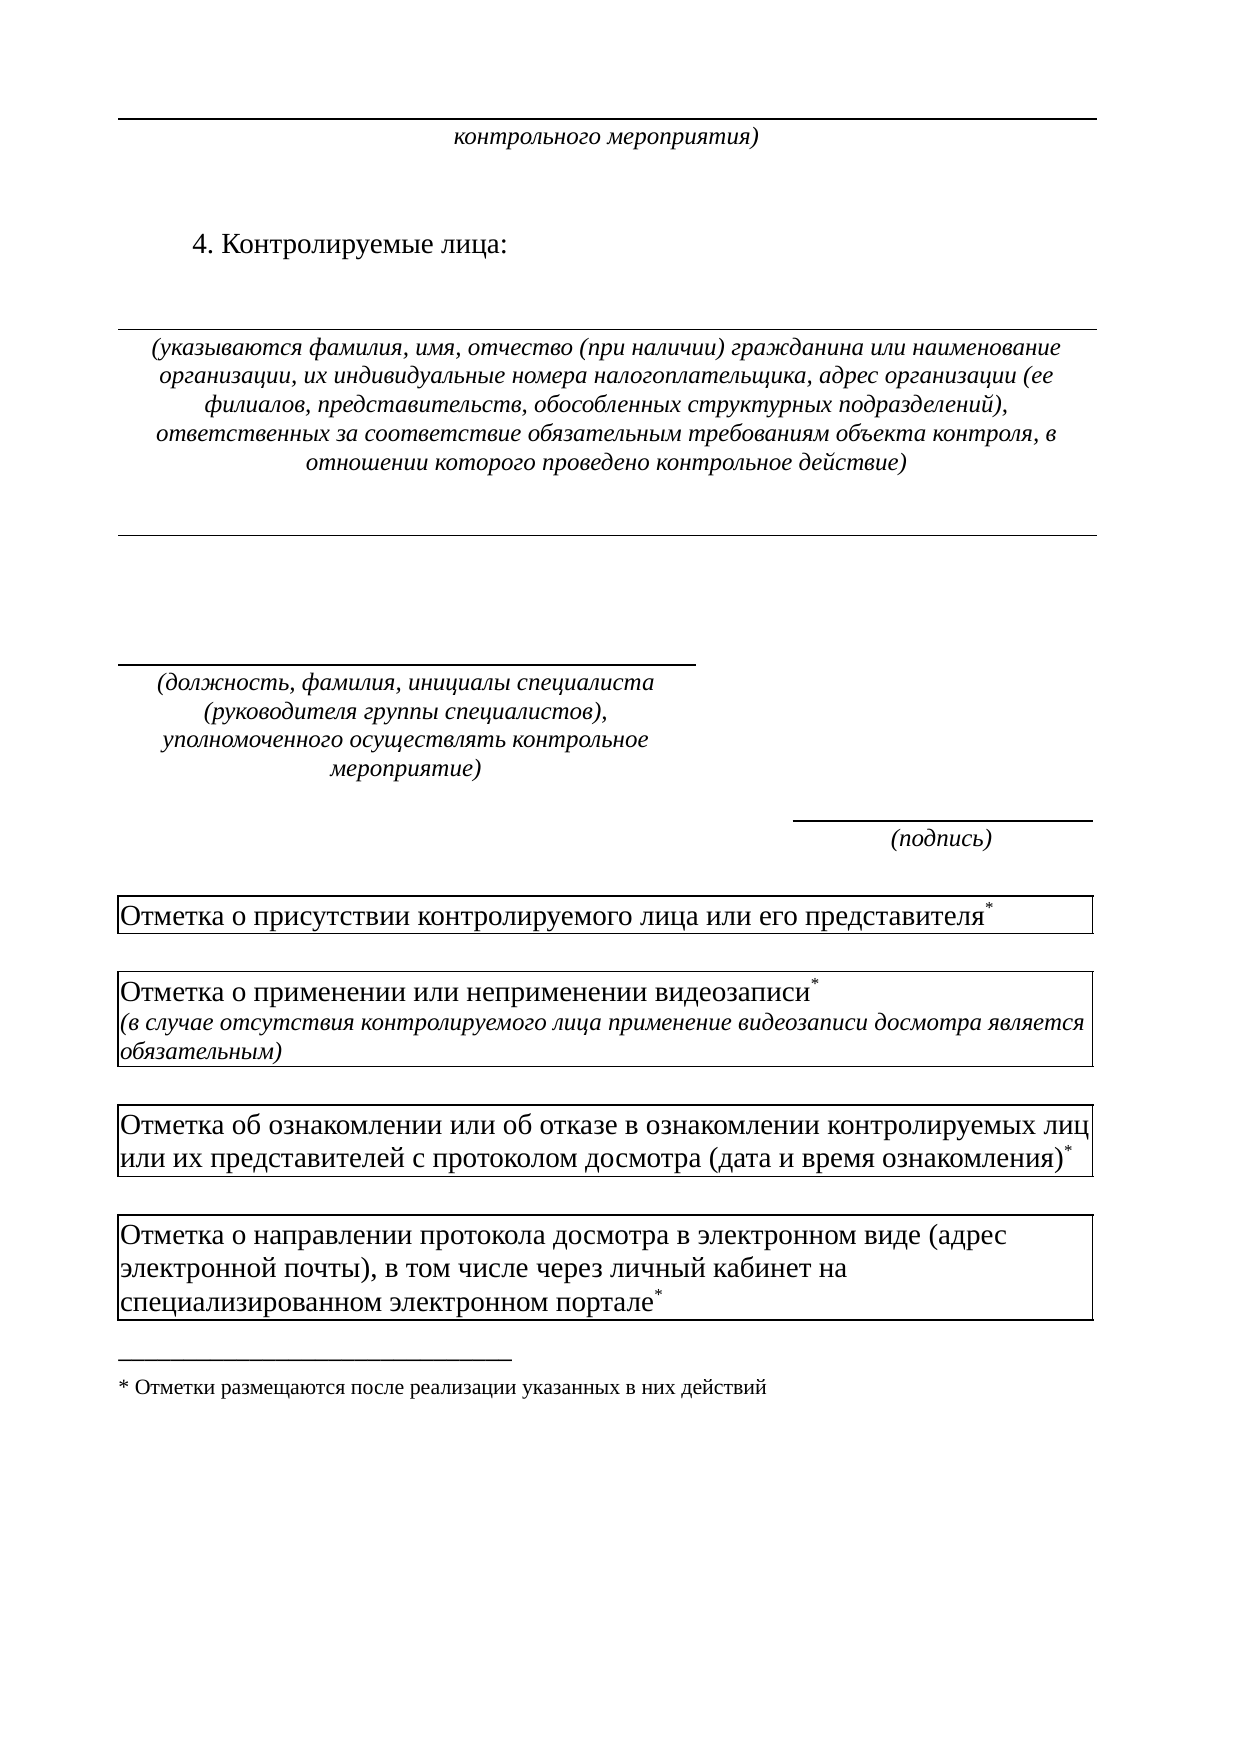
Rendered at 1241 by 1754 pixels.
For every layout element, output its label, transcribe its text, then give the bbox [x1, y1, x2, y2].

table_cell 4. Контролируемые лица: [118, 225, 1097, 329]
table_header [696, 627, 792, 664]
table_cell [118, 1067, 1093, 1104]
table_cell Отметка об ознакомлении или об отказе в ознакомлении контролируемых лиц или их представителей с протоколом досмотра (дата и время ознакомления)* [119, 1106, 1092, 1176]
table_header [793, 627, 1093, 664]
table_cell Отметка о присутствии контролируемого лица или его представителя* [119, 897, 1092, 933]
table_header [418, 627, 696, 664]
table_cell [118, 859, 1093, 895]
table_cell [118, 784, 696, 820]
table_cell [118, 820, 696, 858]
text * Отметки размещаются после реализации указанных в них действий [118, 1374, 1122, 1399]
table_cell контрольного мероприятия) [118, 120, 1097, 152]
table_cell [118, 1177, 1093, 1214]
table_cell [793, 784, 1093, 820]
table_cell (должность, фамилия, инициалы специалиста (руководителя группы специалистов), уполномоченного осуществлять контрольное мероприятие) [118, 666, 696, 783]
table_cell [118, 934, 1093, 971]
table_cell [696, 820, 792, 858]
table_cell [118, 152, 1097, 188]
table_cell Отметка о применении или неприменении видеозаписи* (в случае отсутствия контролируемого лица применение видеозаписи досмотра является обязательным) [119, 972, 1092, 1066]
table_cell [793, 664, 1093, 783]
text ────────────────────────────── [118, 1349, 1122, 1374]
table_cell [696, 664, 792, 783]
table_header [118, 627, 418, 664]
table_cell (подпись) [793, 822, 1093, 858]
table_cell (указываются фамилия, имя, отчество (при наличии) гражданина или наименование организации, их индивидуальные номера налогоплательщика, адрес организации (ее филиалов, представительств, обособленных структурных подразделений), ответственных за соответствие обязательным требованиям объекта контроля, в отношении которого проведено контрольное действие) [118, 330, 1097, 534]
table_cell [696, 784, 792, 820]
table_cell Отметка о направлении протокола досмотра в электронном виде (адрес электронной почты), в том числе через личный кабинет на специализированном электронном портале* [119, 1216, 1092, 1319]
table_cell [118, 188, 1097, 225]
